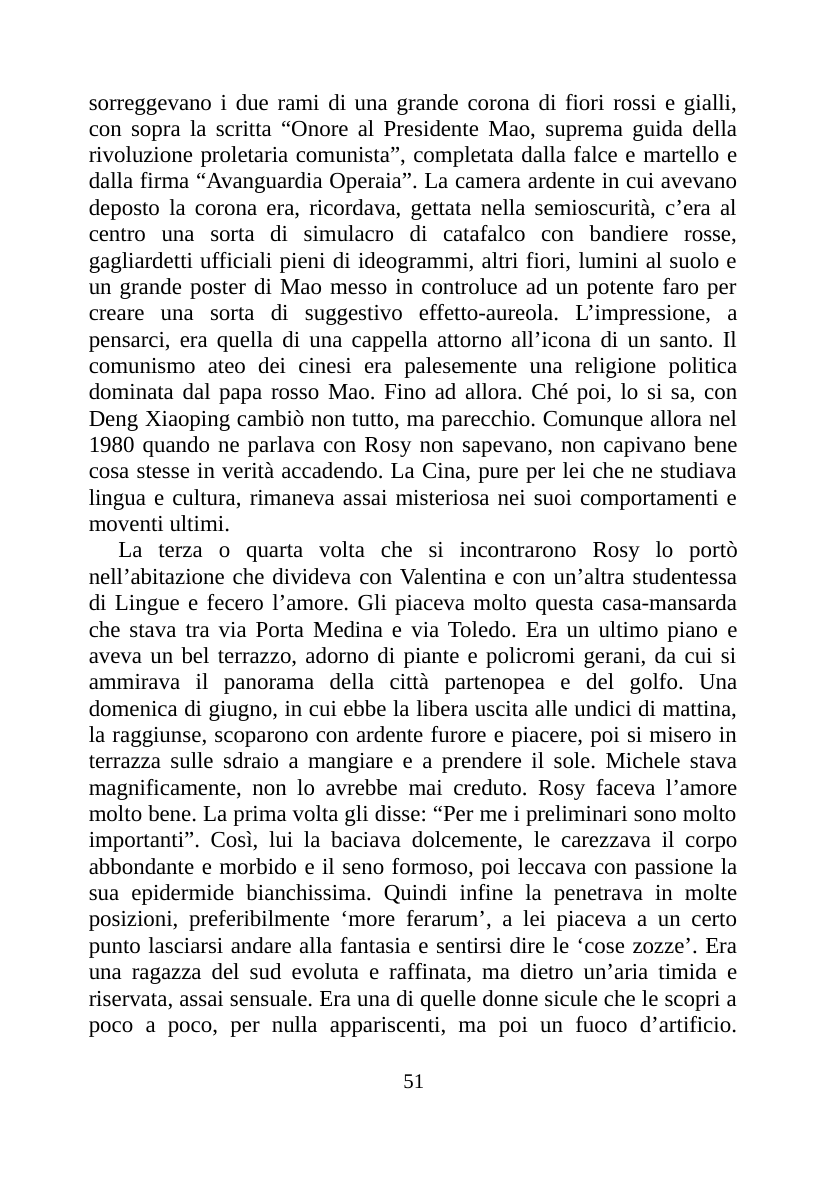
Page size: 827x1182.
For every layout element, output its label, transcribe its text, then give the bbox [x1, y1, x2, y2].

text sorreggevano i due rami di una grande corona di fiori rossi e gialli, con sopra la scritta “Onore al Presidente Mao, suprema guida della rivoluzione proletaria comunista”, completata dalla falce e martello e dalla firma “Avanguardia Operaia”. La camera ardente in cui avevano deposto la corona era, ricordava, gettata nella semioscurità, c’era al centro una sorta di simulacro di catafalco con bandiere rosse, gagliardetti ufficiali pieni di ideogrammi, altri fiori, lumini al suolo e un grande poster di Mao messo in controluce ad un potente faro per creare una sorta di suggestivo effetto-aureola. L’impressione, a pensarci, era quella di una cappella attorno all’icona di un santo. Il comunismo ateo dei cinesi era palesemente una religione politica dominata dal papa rosso Mao. Fino ad allora. Ché poi, lo si sa, con Deng Xiaoping cambiò non tutto, ma parecchio. Comunque allora nel 1980 quando ne parlava con Rosy non sapevano, non capivano bene cosa stesse in verità accadendo. La Cina, pure per lei che ne studiava lingua e cultura, rimaneva assai misteriosa nei suoi comportamenti e moventi ultimi. [88, 88, 738, 537]
text La terza o quarta volta che si incontrarono Rosy lo portò nell’abitazione che divideva con Valentina e con un’altra studentessa di Lingue e fecero l’amore. Gli piaceva molto questa casa-mansarda che stava tra via Porta Medina e via Toledo. Era un ultimo piano e aveva un bel terrazzo, adorno di piante e policromi gerani, da cui si ammirava il panorama della città partenopea e del golfo. Una domenica di giugno, in cui ebbe la libera uscita alle undici di mattina, la raggiunse, scoparono con ardente furore e piacere, poi si misero in terrazza sulle sdraio a mangiare e a prendere il sole. Michele stava magnificamente, non lo avrebbe mai creduto. Rosy faceva l’amore molto bene. La prima volta gli disse: “Per me i preliminari sono molto importanti”. Così, lui la baciava dolcemente, le carezzava il corpo abbondante e morbido e il seno formoso, poi leccava con passione la sua epidermide bianchissima. Quindi infine la penetrava in molte posizioni, preferibilmente ‘more ferarum’, a lei piaceva a un certo punto lasciarsi andare alla fantasia e sentirsi dire le ‘cose zozze’. Era una ragazza del sud evoluta e raffinata, ma dietro un’aria timida e riservata, assai sensuale. Era una di quelle donne sicule che le scopri a poco a poco, per nulla appariscenti, ma poi un fuoco d’artificio. [88, 537, 738, 1037]
